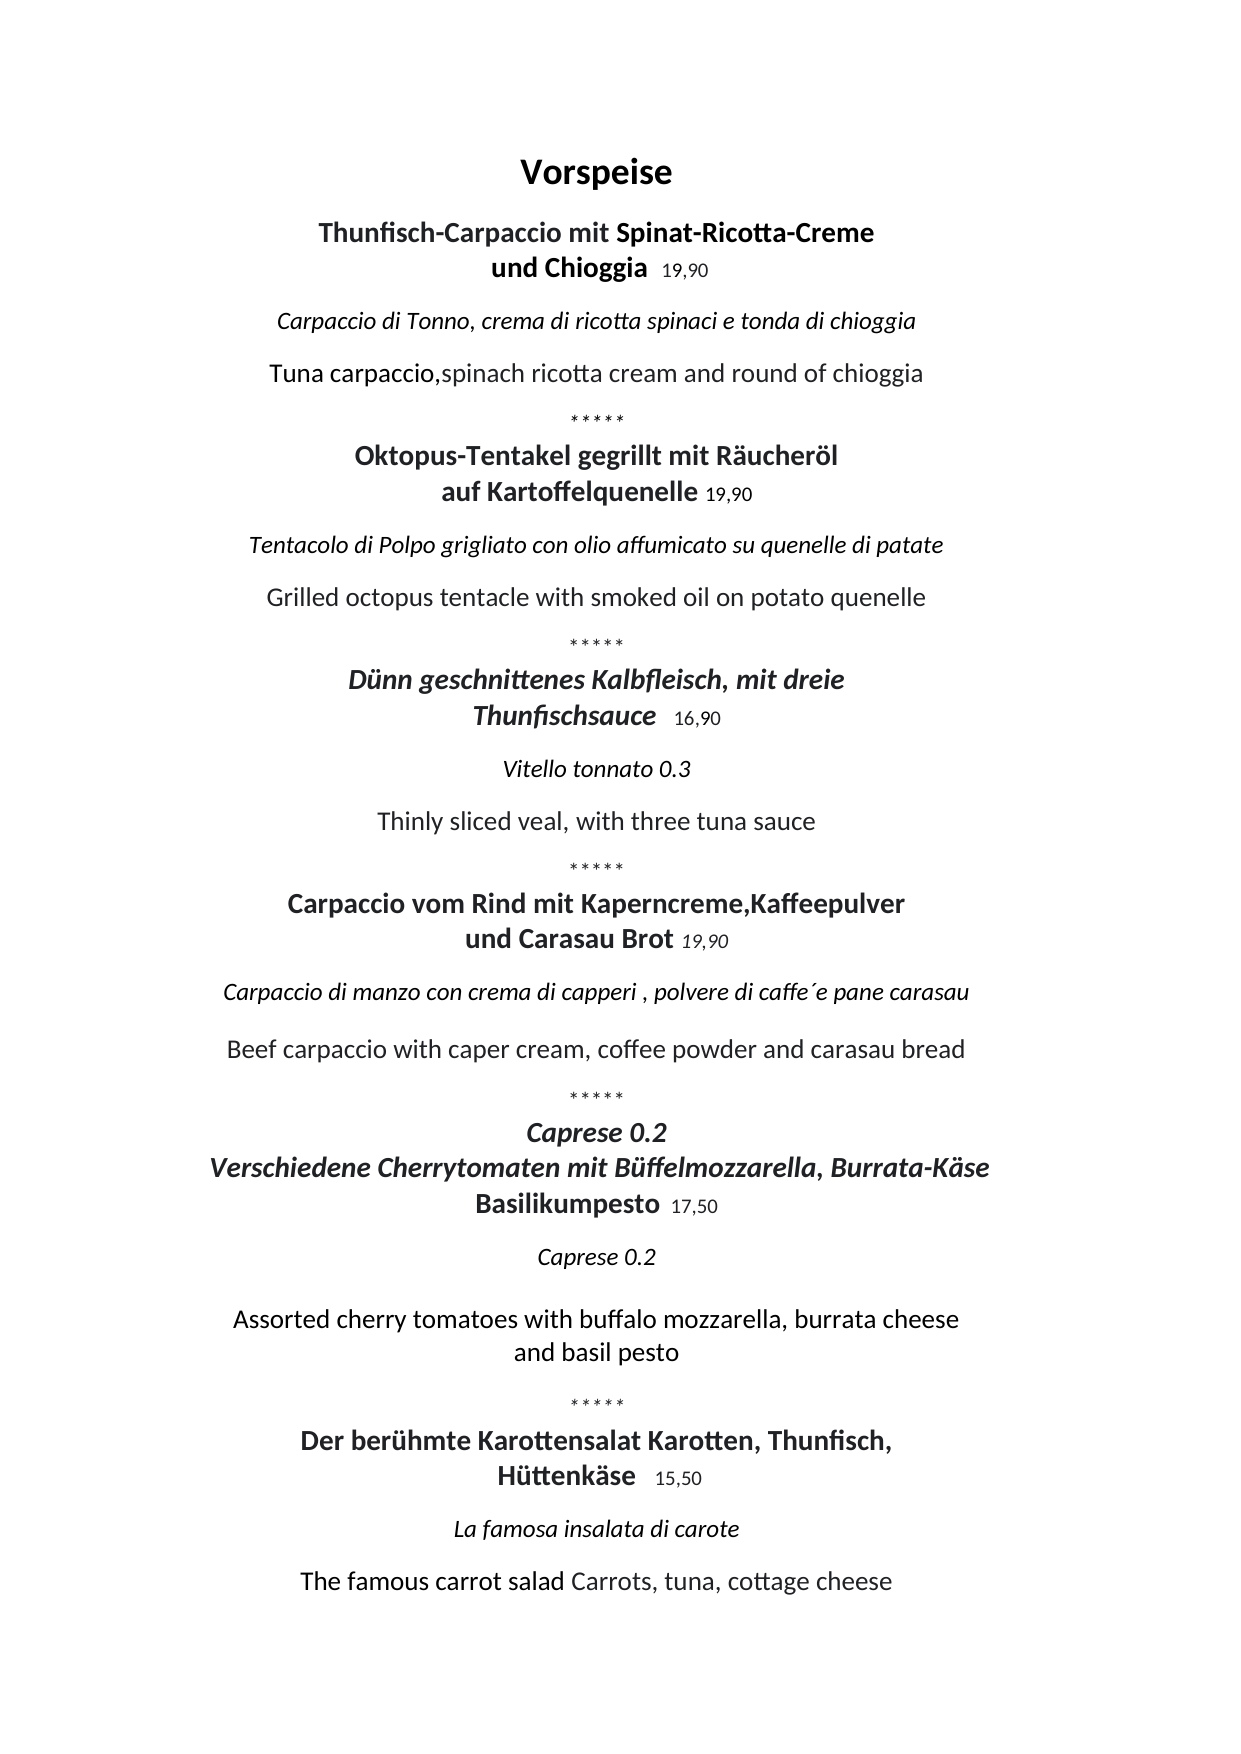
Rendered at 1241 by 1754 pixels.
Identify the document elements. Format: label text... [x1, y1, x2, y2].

text und Carasau Brot 19,90 [148, 921, 1045, 956]
text Vitello tonnato 0.3 [148, 753, 1045, 783]
text Vorspeise [148, 148, 1045, 193]
text Dünn geschnittenes Kalbfleisch, mit dreie [148, 661, 1045, 697]
text ***** [148, 1393, 1045, 1422]
text Thinly sliced veal, with three tuna sauce [148, 804, 1045, 837]
text Carpaccio di manzo con crema di capperi , polvere di caffe´e pane carasau [148, 977, 1045, 1007]
text Grilled octopus tentacle with smoked oil on potato quenelle [148, 580, 1045, 613]
text and basil pesto [148, 1335, 1045, 1368]
text La famosa insalata di carote [148, 1513, 1045, 1544]
text Oktopus-Tentakel gegrillt mit Räucheröl [148, 437, 1045, 473]
text The famous carrot salad Carrots, tuna, cottage cheese [148, 1564, 1045, 1597]
text Assorted cherry tomatoes with buffalo mozzarella, burrata cheese [148, 1302, 1045, 1335]
text Beef carpaccio with caper cream, coffee powder and carasau bread [148, 1032, 1045, 1066]
text ***** [148, 633, 1045, 661]
text auf Kartoffelquenelle 19,90 [148, 473, 1045, 509]
text ***** [148, 1086, 1045, 1114]
text Verschiedene Cherrytomaten mit Büffelmozzarella, Burrata-Käse Basilikumpesto 17,50 [148, 1149, 1045, 1221]
text Caprese 0.2 [148, 1241, 1045, 1272]
text Carpaccio di Tonno, crema di ricotta spinaci e tonda di chioggia [148, 305, 1045, 336]
text Tuna carpaccio,spinach ricotta cream and round of chioggia [148, 356, 1045, 389]
text Tentacolo di Polpo grigliato con olio affumicato su quenelle di patate [148, 529, 1045, 559]
text Hüttenkäse 15,50 [148, 1457, 1045, 1493]
text Der berühmte Karottensalat Karotten, Thunfisch, [148, 1422, 1045, 1457]
text Carpaccio vom Rind mit Kaperncreme,Kaffeepulver [148, 885, 1045, 921]
text ***** [148, 857, 1045, 885]
text Thunfisch-Carpaccio mit Spinat-Ricotta-Creme [148, 214, 1045, 249]
text Thunfischsauce 16,90 [148, 697, 1045, 732]
text und Chioggia 19,90 [148, 249, 1045, 285]
text ***** [148, 409, 1045, 437]
text Caprese 0.2 [148, 1114, 1045, 1149]
